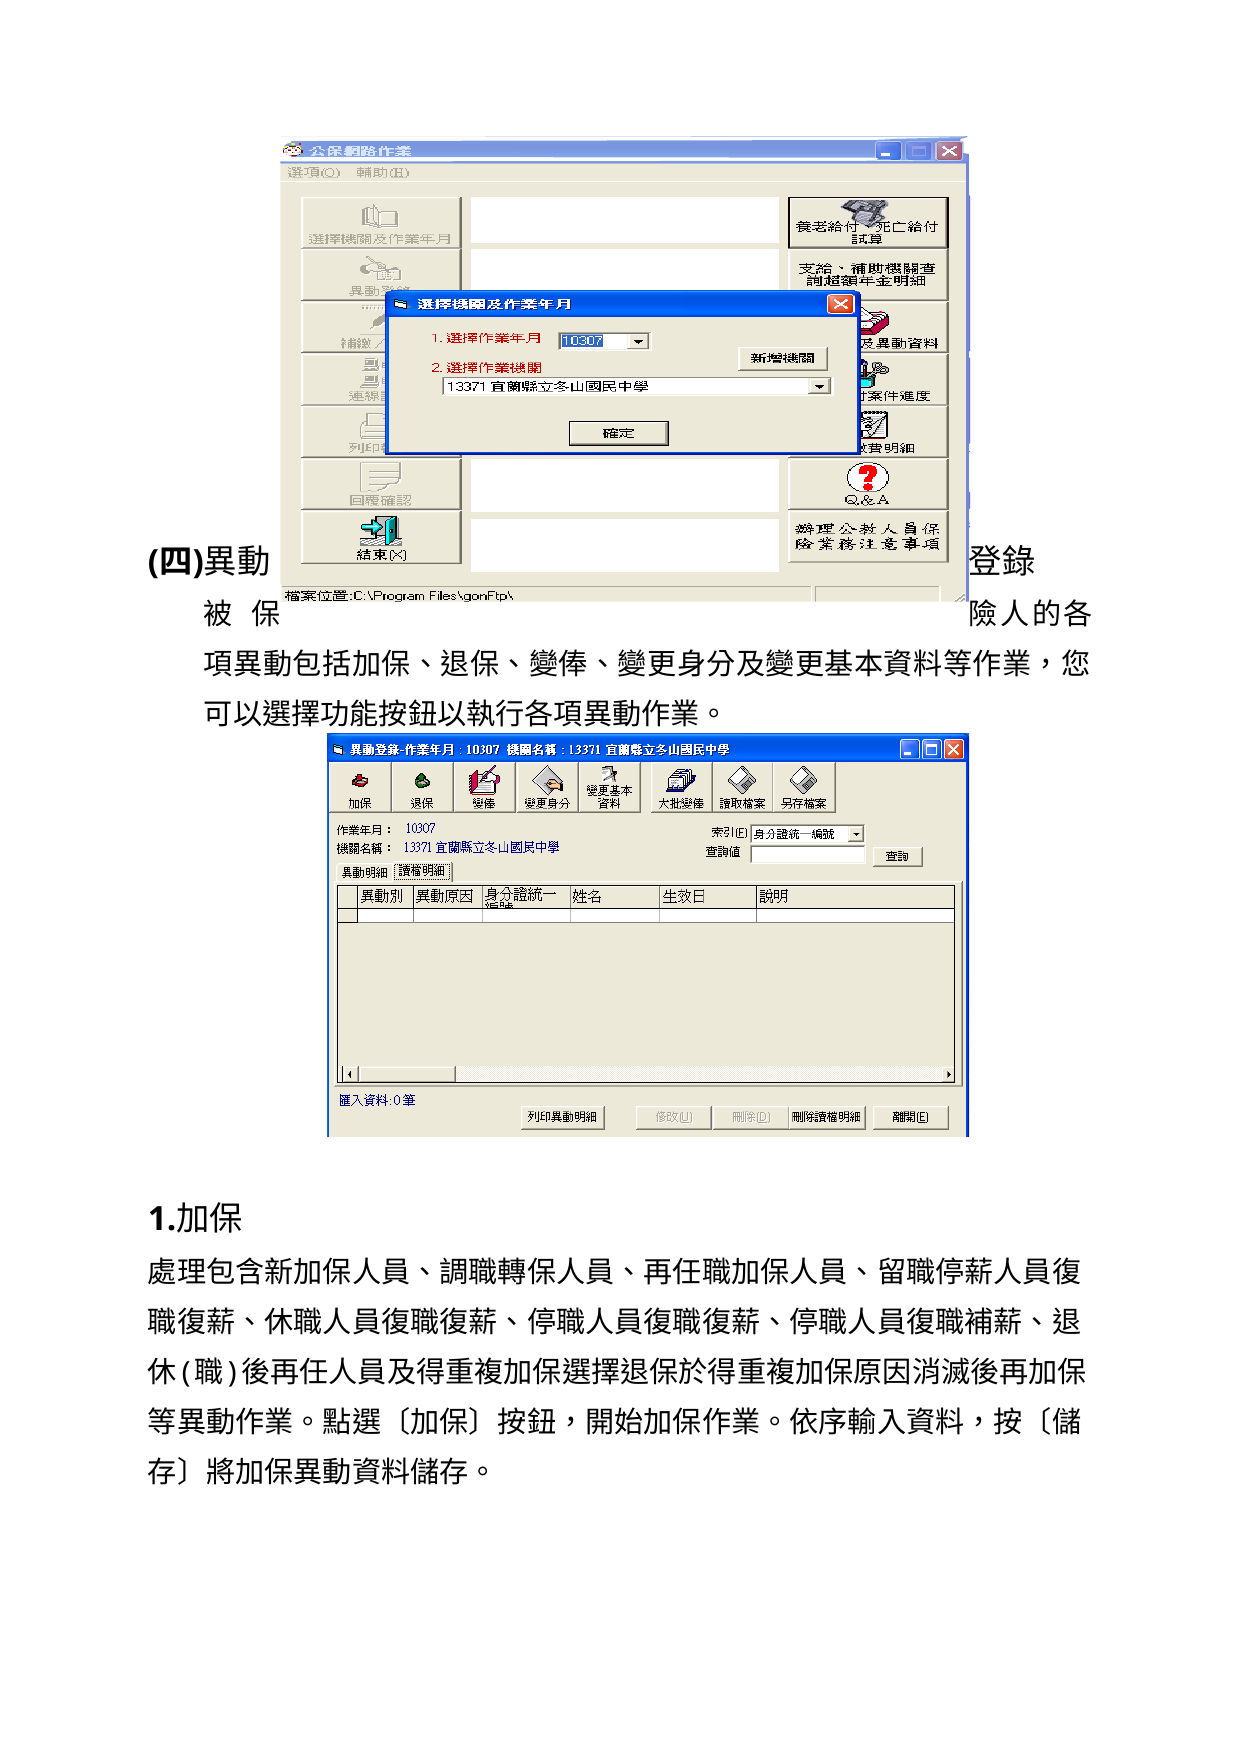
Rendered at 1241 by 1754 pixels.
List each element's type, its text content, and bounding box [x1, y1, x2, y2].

text 登錄 [969, 533, 1092, 583]
text 被保險人的各項異動包括加保、退保、變俸、變更身分及變更基本資料等作業，您可以選擇功能按鈕以執行各項異動作業。 [204, 583, 1092, 733]
text (四)異動 [148, 533, 280, 583]
text 1.加保 [148, 1191, 1092, 1241]
text 處理包含新加保人員、調職轉保人員、再任職加保人員、留職停薪人員復職復薪、休職人員復職復薪、停職人員復職復薪、停職人員復職補薪、退休(職)後再任人員及得重複加保選擇退保於得重複加保原因消滅後再加保等異動作業。點選〔加保〕按鈕，開始加保作業。依序輸入資料，按〔儲存〕將加保異動資料儲存。 [148, 1241, 1092, 1491]
